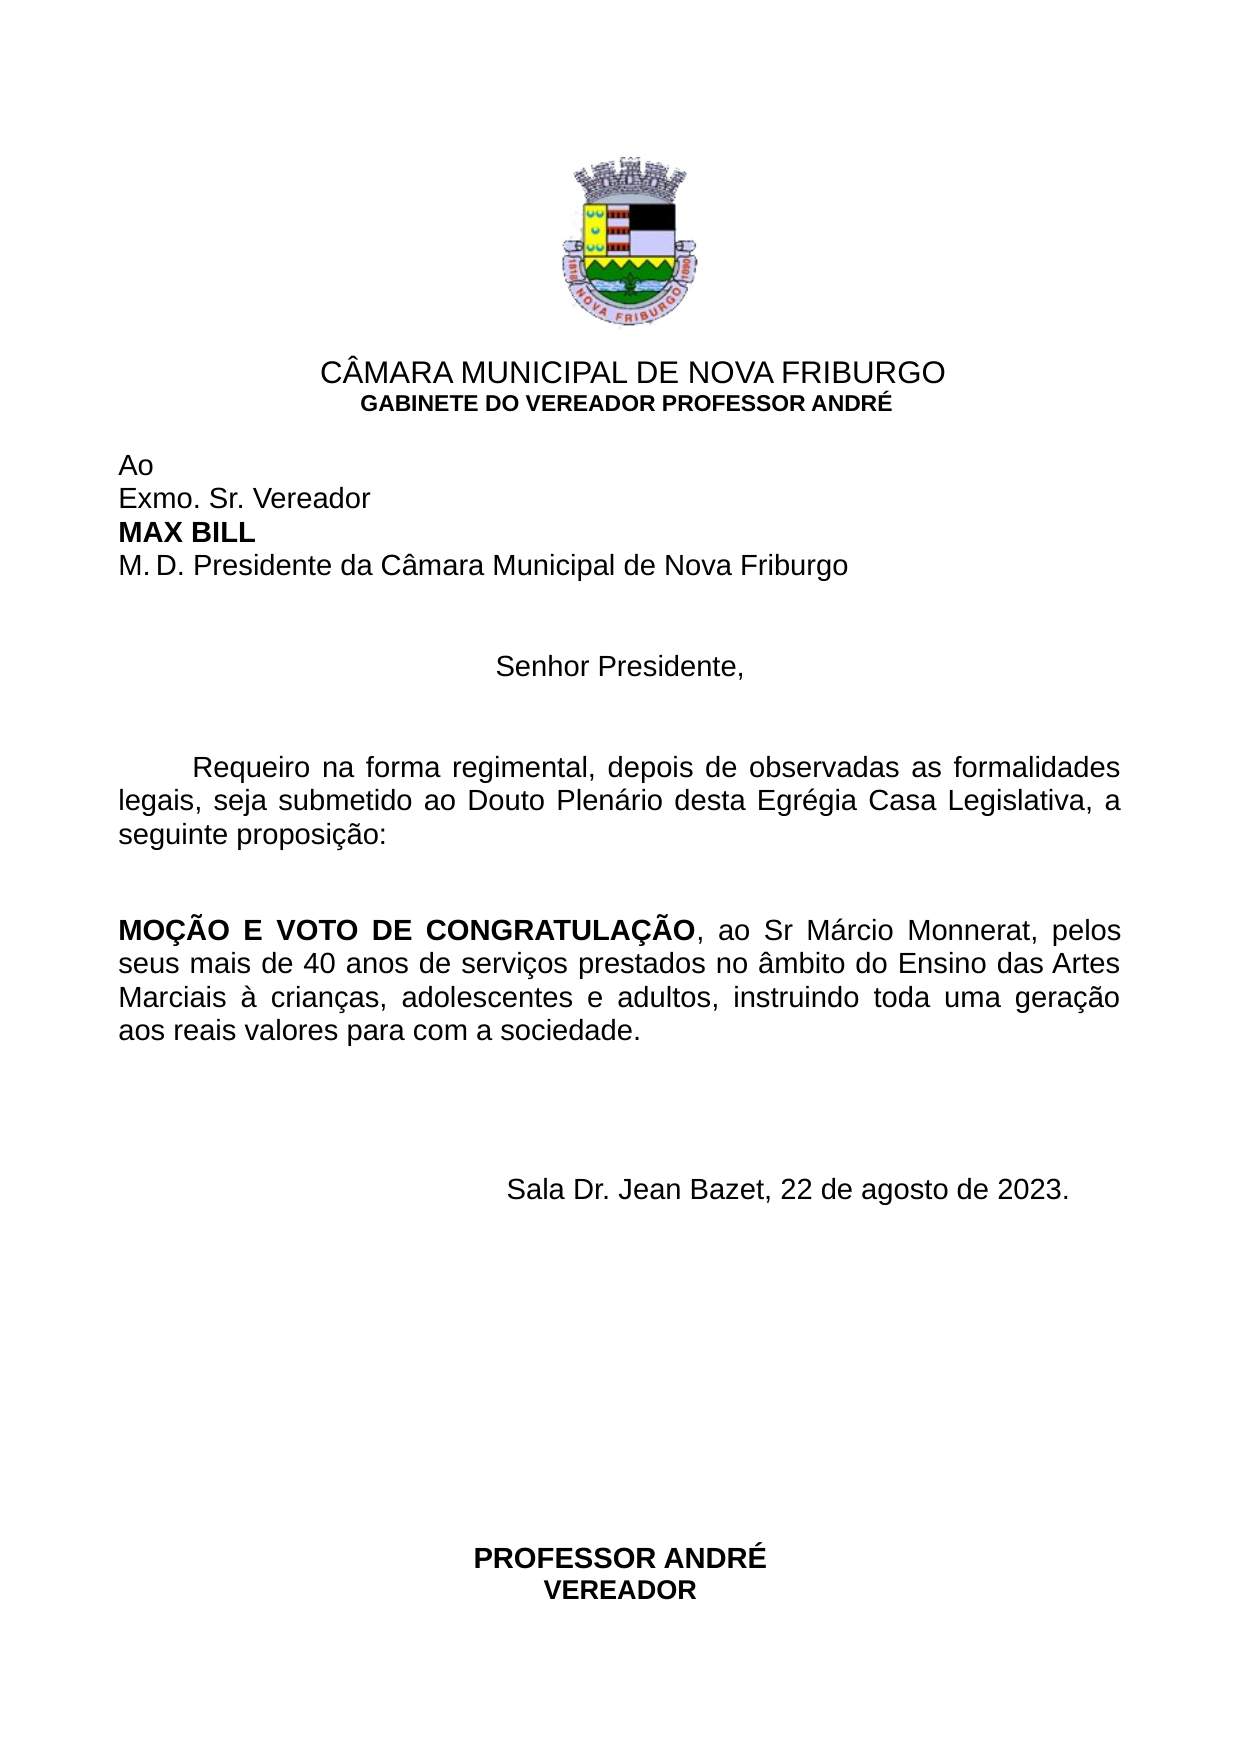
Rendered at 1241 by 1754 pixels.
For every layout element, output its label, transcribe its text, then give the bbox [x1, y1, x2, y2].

list D. Presidente da Câmara Municipal de Nova Friburgo [118, 548, 1122, 582]
text VEREADOR [118, 1574, 1122, 1605]
text Requeiro na forma regimental, depois de observadas as formalidades legais, seja submetido ao Douto Plenário desta Egrégia Casa Legislativa, a seguinte proposição: [118, 749, 1122, 850]
text PROFESSOR ANDRÉ [118, 1541, 1122, 1574]
text CÂMARA MUNICIPAL DE NOVA FRIBURGO [118, 354, 1122, 390]
text Senhor Presidente, [118, 649, 1122, 682]
text MAX BILL [118, 515, 1122, 548]
text GABINETE DO VEREADOR PROFESSOR ANDRÉ [118, 390, 1122, 416]
text Ao [118, 448, 1122, 481]
text Sala Dr. Jean Bazet, 22 de agosto de 2023. [118, 1172, 1122, 1205]
picture [541, 140, 707, 340]
text Exmo. Sr. Vereador [118, 481, 1122, 515]
text MOÇÃO E VOTO DE CONGRATULAÇÃO, ao Sr Márcio Monnerat, pelos seus mais de 40 anos de serviços prestados no âmbito do Ensino das Artes Marciais à crianças, adolescentes e adultos, instruindo toda uma geração aos reais valores para com a sociedade. [118, 912, 1122, 1047]
